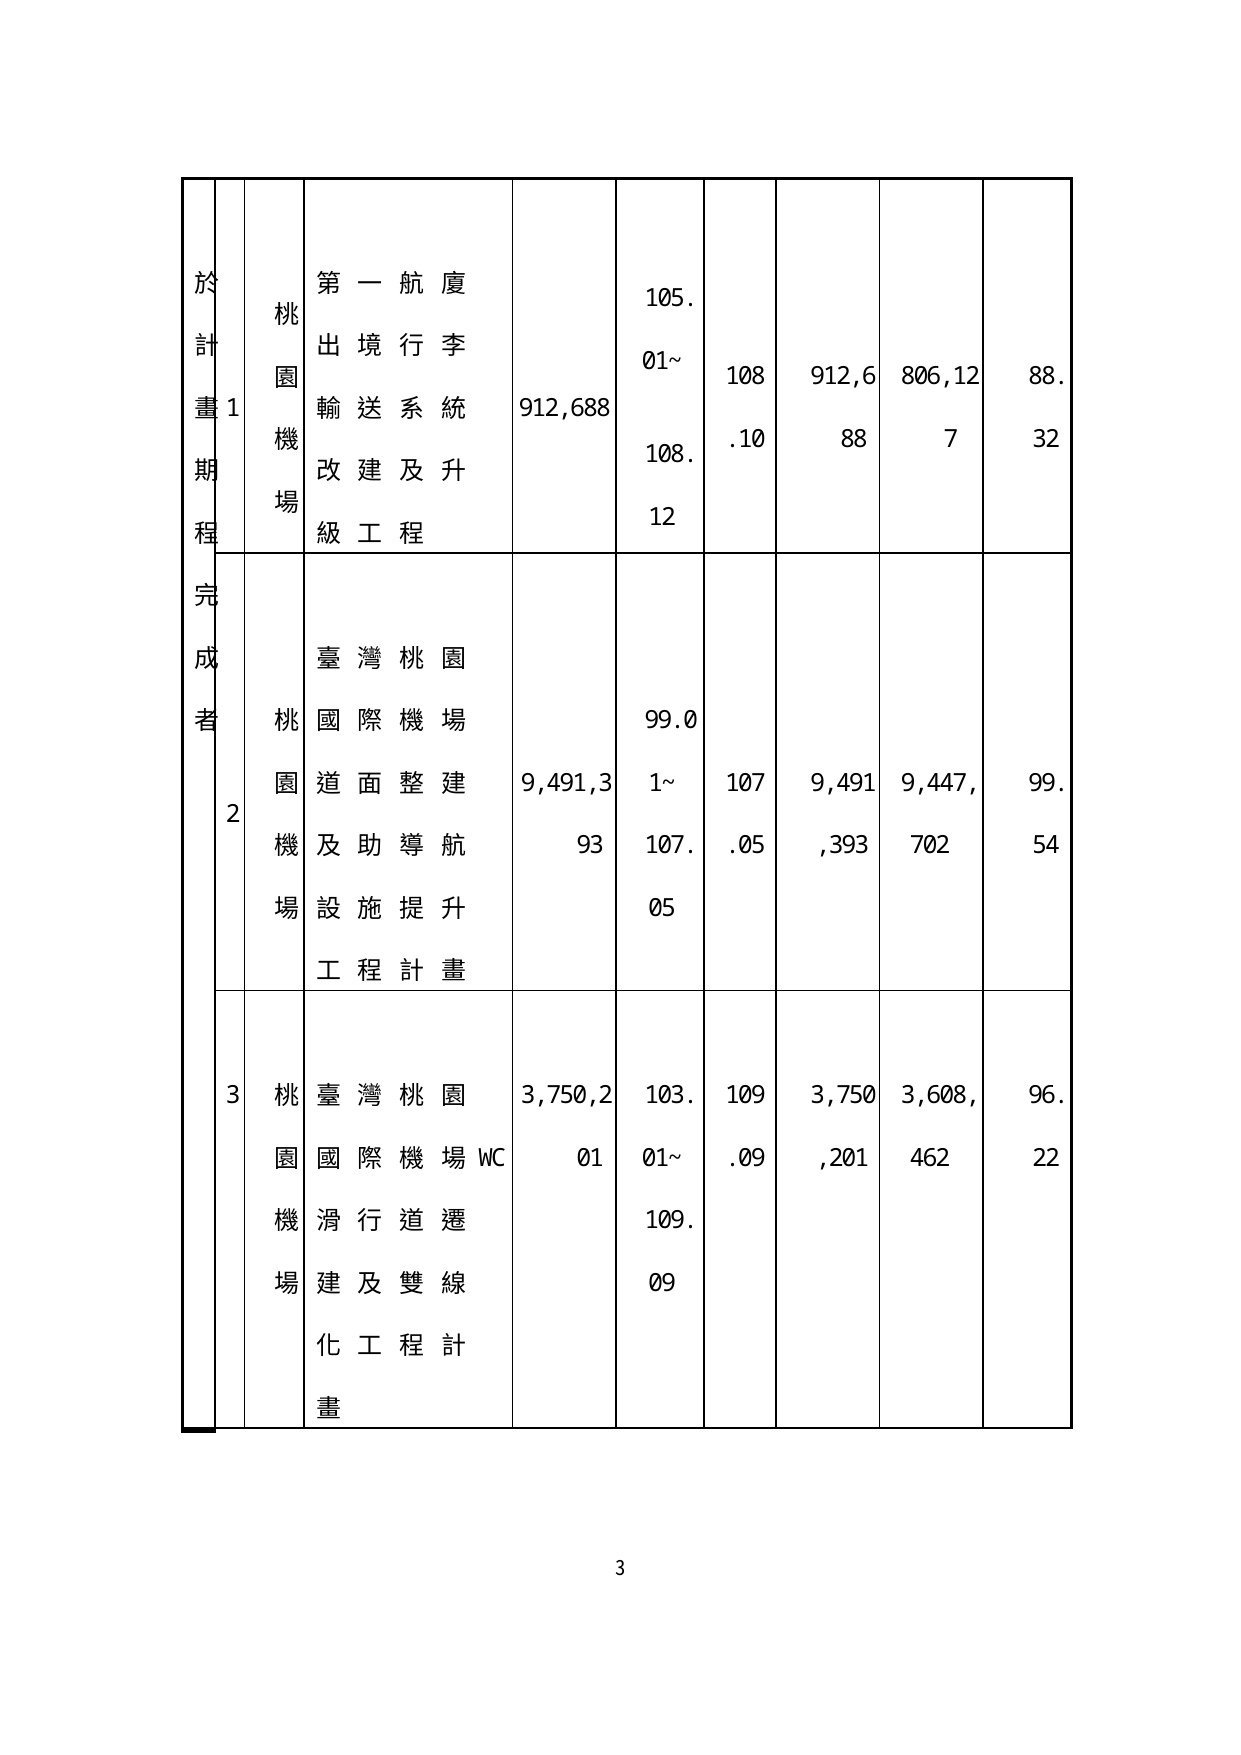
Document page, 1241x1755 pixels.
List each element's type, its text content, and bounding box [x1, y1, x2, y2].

table_cell 105.01~ 108.12 [617, 180, 703, 552]
table_cell 桃園機場 [245, 180, 303, 552]
table_cell 107.05 [705, 554, 775, 990]
table_cell 9,447,702 [880, 554, 982, 990]
table_cell 3,750,201 [777, 991, 879, 1427]
table_cell 2 [216, 554, 244, 990]
table_cell 3 [216, 991, 244, 1427]
table_cell 臺灣桃園國際機場WC滑行道遷建及雙線化工程計畫 [305, 991, 512, 1427]
table_cell 於 計 畫 期 程 完 成 者 [184, 180, 214, 1427]
table_cell 3,608,462 [880, 991, 982, 1427]
table_cell 96.22 [984, 991, 1070, 1427]
table_cell 桃園機場 [245, 991, 303, 1427]
table_cell 3,750,201 [513, 991, 615, 1427]
table_cell 912,688 [777, 180, 879, 552]
table_cell 1 [216, 180, 244, 552]
table_cell 臺灣桃園國際機場道面整建及助導航設施提升工程計畫 [305, 554, 512, 990]
table_cell 桃園機場 [245, 554, 303, 990]
table_cell 99.54 [984, 554, 1070, 990]
table_cell 109.09 [705, 991, 775, 1427]
table_cell 806,127 [880, 180, 982, 552]
table_cell 99.01~ 107.05 [617, 554, 703, 990]
table_cell 9,491,393 [513, 554, 615, 990]
table_cell 88.32 [984, 180, 1070, 552]
table_cell 103.01~ 109.09 [617, 991, 703, 1427]
table_cell 第一航廈出境行李輸送系統改建及升級工程 [305, 180, 512, 552]
table_cell 9,491,393 [777, 554, 879, 990]
table_cell 912,688 [513, 180, 615, 552]
table_cell 108.10 [705, 180, 775, 552]
